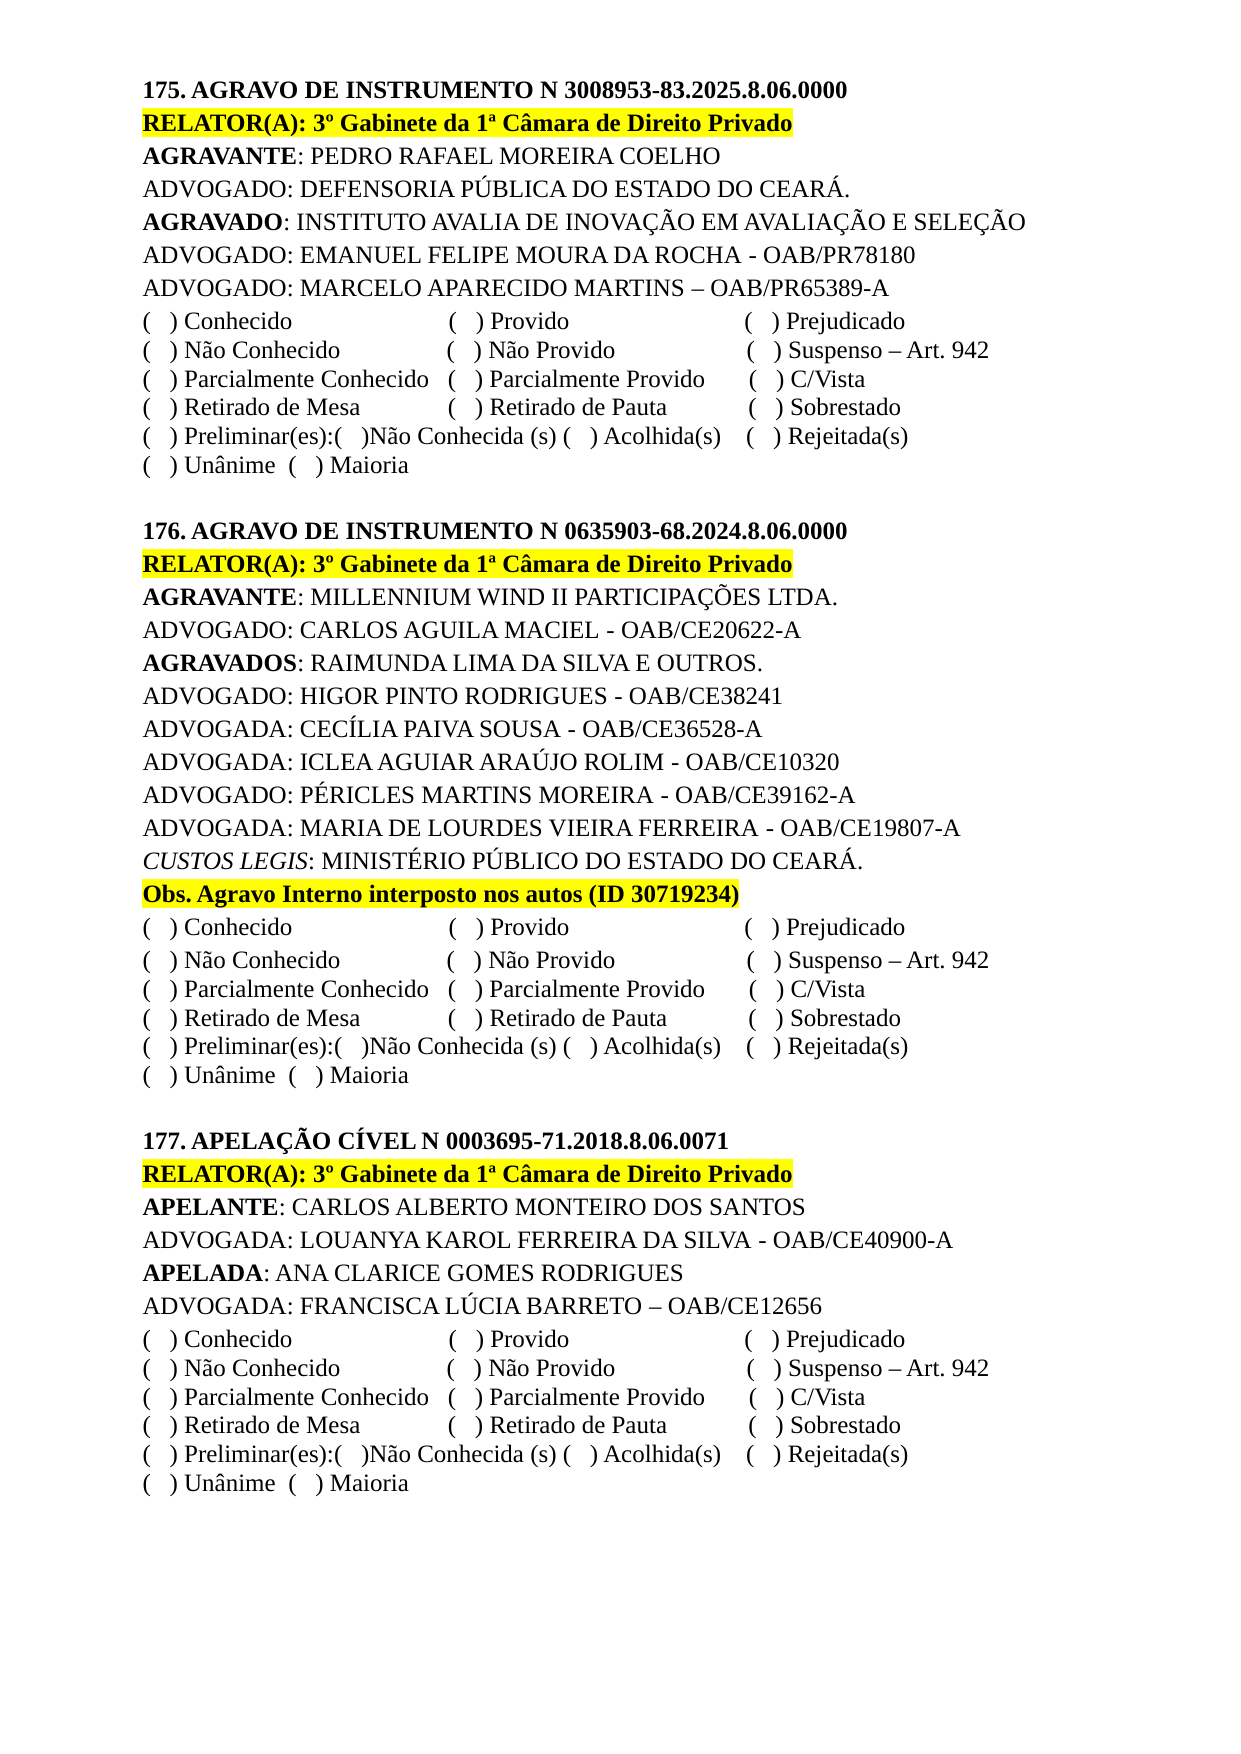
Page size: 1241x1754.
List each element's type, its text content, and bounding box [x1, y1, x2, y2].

text ( ) Parcialmente Conhecido ( ) Parcialmente Provido ( ) C/Vista [142, 1382, 1158, 1411]
text ( ) Não Conhecido ( ) Não Provido ( ) Suspenso – Art. 942 [142, 1353, 1158, 1382]
text ( ) Parcialmente Conhecido ( ) Parcialmente Provido ( ) C/Vista [142, 364, 1158, 392]
text ( ) Não Conhecido ( ) Não Provido ( ) Suspenso – Art. 942 [142, 335, 1158, 364]
text ( ) Preliminar(es):( )Não Conhecida (s) ( ) Acolhida(s) ( ) Rejeitada(s) [142, 1439, 1158, 1468]
text ( ) Retirado de Mesa ( ) Retirado de Pauta ( ) Sobrestado [142, 1003, 1158, 1031]
text ( ) Preliminar(es):( )Não Conhecida (s) ( ) Acolhida(s) ( ) Rejeitada(s) [142, 421, 1158, 450]
text 177. APELAÇÃO CÍVEL N 0003695-71.2018.8.06.0071 RELATOR(A): 3º Gabinete da 1ª Câmara de Direito Privado APELANTE: CARLOS ALBERTO MONTEIRO DOS SANTOS ADVOGADA: LOUANYA KAROL FERREIRA DA SILVA - OAB/CE40900-A APELADA: ANA CLARICE GOMES RODRIGUES ADVOGADA: FRANCISCA LÚCIA BARRETO – OAB/CE12656 [142, 1093, 1188, 1320]
text ( ) Unânime ( ) Maioria 176. AGRAVO DE INSTRUMENTO N 0635903-68.2024.8.06.0000 RELATOR(A): 3º Gabinete da 1ª Câmara de Direito Privado AGRAVANTE: MILLENNIUM WIND II PARTICIPAÇÕES LTDA. ADVOGADO: CARLOS AGUILA MACIEL - OAB/CE20622-A AGRAVADOS: RAIMUNDA LIMA DA SILVA E OUTROS. ADVOGADO: HIGOR PINTO RODRIGUES - OAB/CE38241 ADVOGADA: CECÍLIA PAIVA SOUSA - OAB/CE36528-A ADVOGADA: ICLEA AGUIAR ARAÚJO ROLIM - OAB/CE10320 ADVOGADO: PÉRICLES MARTINS MOREIRA - OAB/CE39162-A ADVOGADA: MARIA DE LOURDES VIEIRA FERREIRA - OAB/CE19807-A [142, 450, 1188, 842]
text ( ) Não Conhecido ( ) Não Provido ( ) Suspenso – Art. 942 [142, 945, 1158, 974]
text ( ) Retirado de Mesa ( ) Retirado de Pauta ( ) Sobrestado [142, 392, 1158, 421]
text ( ) Conhecido ( ) Provido ( ) Prejudicado [142, 1324, 1141, 1353]
text ADVOGADO: DEFENSORIA PÚBLICA DO ESTADO DO CEARÁ. AGRAVADO: INSTITUTO AVALIA DE INOVAÇÃO EM AVALIAÇÃO E SELEÇÃO ADVOGADO: EMANUEL FELIPE MOURA DA ROCHA - OAB/PR78180 ADVOGADO: MARCELO APARECIDO MARTINS – OAB/PR65389-A [142, 174, 1188, 302]
text ( ) Preliminar(es):( )Não Conhecida (s) ( ) Acolhida(s) ( ) Rejeitada(s) [142, 1031, 1158, 1060]
text Obs. Agravo Interno interposto nos autos (ID 30719234) ( ) Conhecido ( ) Provido ( ) Prejudicado [142, 879, 1188, 941]
text ( ) Conhecido ( ) Provido ( ) Prejudicado [142, 306, 1141, 335]
text CUSTOS LEGIS: MINISTÉRIO PÚBLICO DO ESTADO DO CEARÁ. [142, 846, 1188, 875]
text ( ) Unânime ( ) Maioria [142, 1468, 1188, 1563]
text ( ) Retirado de Mesa ( ) Retirado de Pauta ( ) Sobrestado [142, 1411, 1158, 1439]
text 175. AGRAVO DE INSTRUMENTO N 3008953-83.2025.8.06.0000 RELATOR(A): 3º Gabinete da 1ª Câmara de Direito Privado AGRAVANTE: PEDRO RAFAEL MOREIRA COELHO [142, 75, 1188, 170]
text ( ) Parcialmente Conhecido ( ) Parcialmente Provido ( ) C/Vista [142, 974, 1158, 1003]
text ( ) Unânime ( ) Maioria [142, 1060, 1188, 1089]
